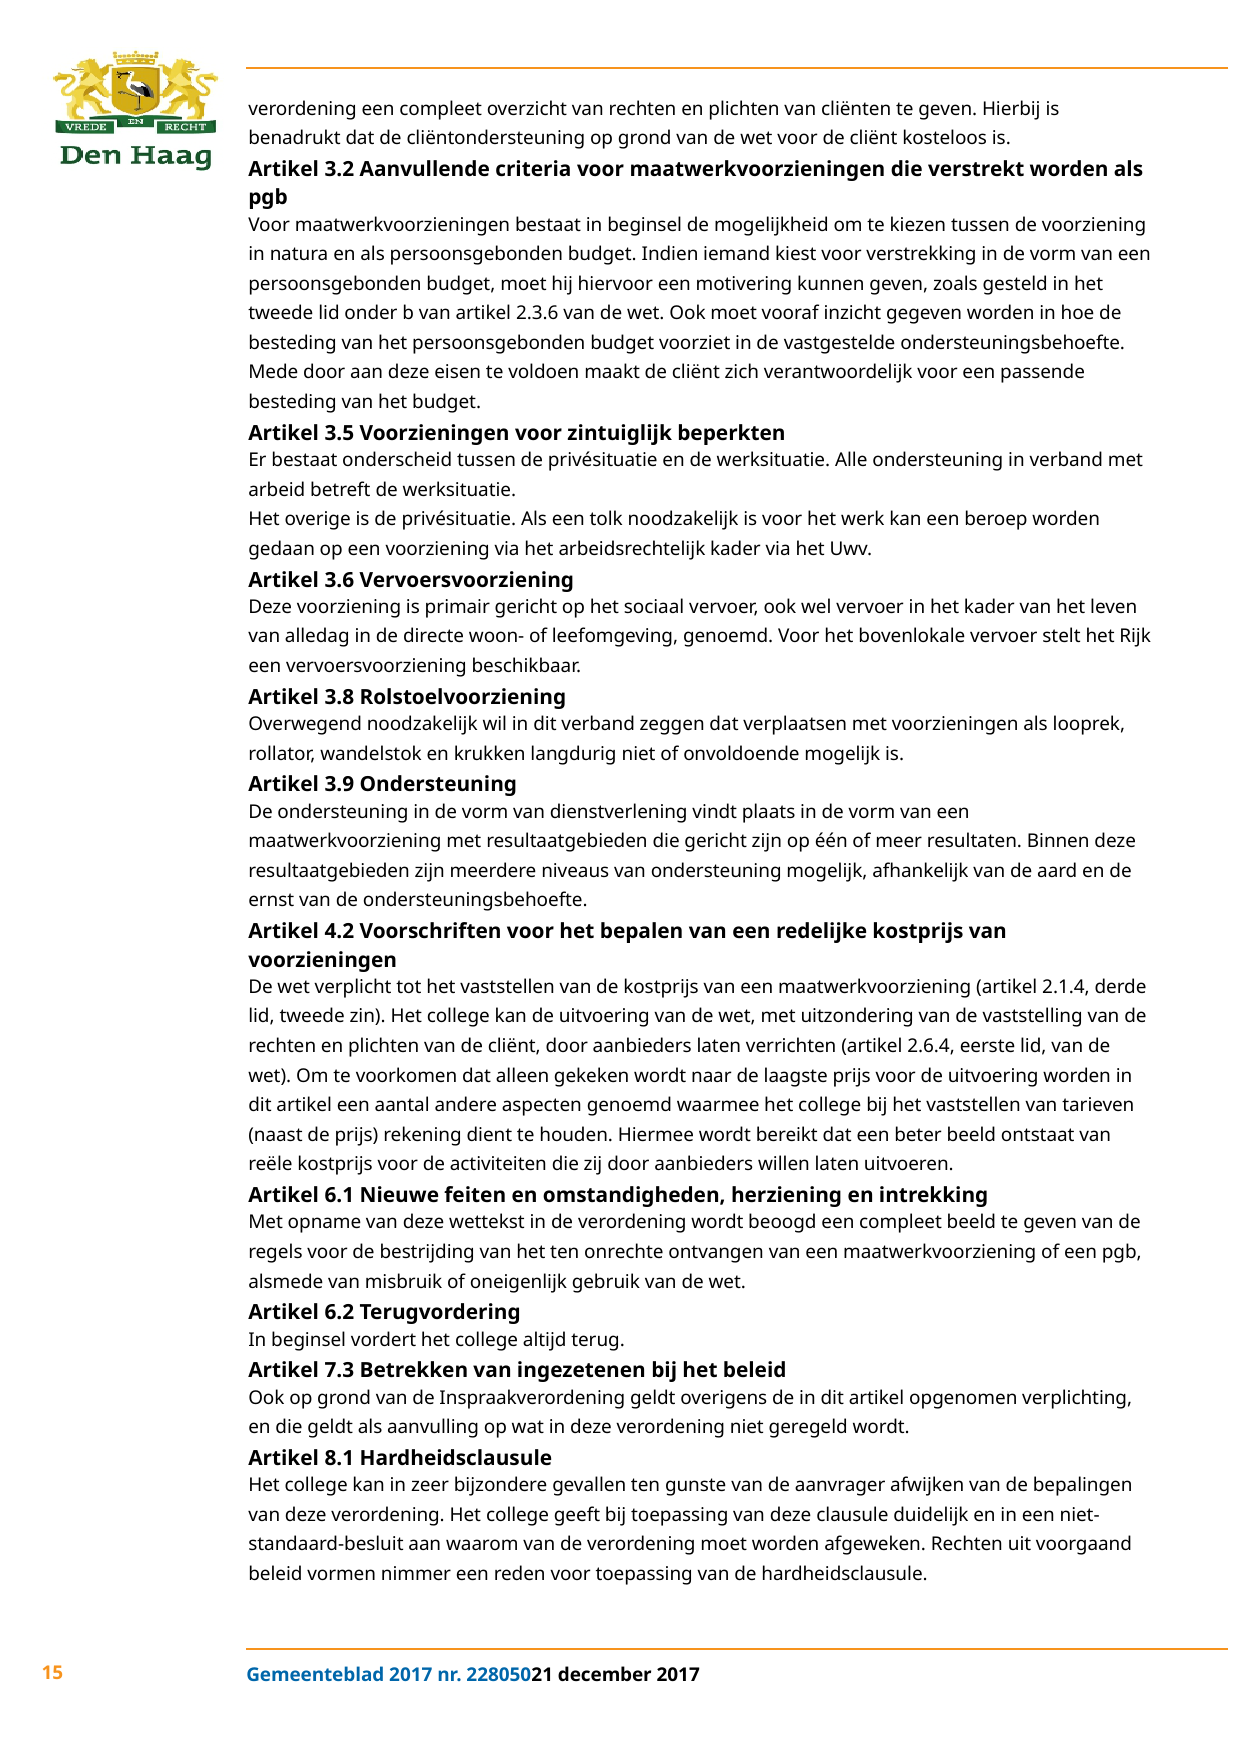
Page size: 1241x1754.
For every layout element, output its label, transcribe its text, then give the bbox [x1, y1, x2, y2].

text Deze voorziening is primair gericht op het sociaal vervoer, ook wel vervoer in het kader van het leven van alledag in de directe woon- of leefomgeving, genoemd. Voor het bovenlokale vervoer stelt het Rijk een vervoersvoorziening beschikbaar. [248, 593, 1152, 678]
text Het college kan in zeer bijzondere gevallen ten gunste van de aanvrager afwijken van de bepalingen van deze verordening. Het college geeft bij toepassing van deze clausule duidelijk en in een niet-standaard-besluit aan waarom van de verordening moet worden afgeweken. Rechten uit voorgaand beleid vormen nimmer een reden voor toepassing van de hardheidsclausule. [248, 1471, 1152, 1586]
text Artikel 3.5 Voorzieningen voor zintuiglijk beperkten [248, 418, 1152, 446]
text Artikel 8.1 Hardheidsclausule [248, 1443, 1152, 1471]
text De ondersteuning in de vorm van dienstverlening vindt plaats in de vorm van een maatwerkvoorziening met resultaatgebieden die gericht zijn op één of meer resultaten. Binnen deze resultaatgebieden zijn meerdere niveaus van ondersteuning mogelijk, afhankelijk van de aard en de ernst van de ondersteuningsbehoefte. [248, 798, 1152, 912]
text Artikel 3.8 Rolstoelvoorziening [248, 682, 1152, 710]
text Artikel 3.2 Aanvullende criteria voor maatwerkvoorzieningen die verstrekt worden als pgb [248, 154, 1152, 211]
text De wet verplicht tot het vaststellen van de kostprijs van een maatwerkvoorziening (artikel 2.1.4, derde lid, tweede zin). Het college kan de uitvoering van de wet, met uitzondering van de vaststelling van de rechten en plichten van de cliënt, door aanbieders laten verrichten (artikel 2.6.4, eerste lid, van de wet). Om te voorkomen dat alleen gekeken wordt naar de laagste prijs voor de uitvoering worden in dit artikel een aantal andere aspecten genoemd waarmee het college bij het vaststellen van tarieven (naast de prijs) rekening dient te houden. Hiermee wordt bereikt dat een beter beeld ontstaat van reële kostprijs voor de activiteiten die zij door aanbieders willen laten uitvoeren. [248, 973, 1152, 1176]
text Artikel 6.2 Terugvordering [248, 1297, 1152, 1326]
text Overwegend noodzakelijk wil in dit verband zeggen dat verplaatsen met voorzieningen als looprek, rollator, wandelstok en krukken langdurig niet of onvoldoende mogelijk is. [248, 710, 1152, 766]
text Voor maatwerkvoorzieningen bestaat in beginsel de mogelijkheid om te kiezen tussen de voorziening in natura en als persoonsgebonden budget. Indien iemand kiest voor verstrekking in de vorm van een persoonsgebonden budget, moet hij hiervoor een motivering kunnen geven, zoals gesteld in het tweede lid onder b van artikel 2.3.6 van de wet. Ook moet vooraf inzicht gegeven worden in hoe de besteding van het persoonsgebonden budget voorziet in de vastgestelde ondersteuningsbehoefte. Mede door aan deze eisen te voldoen maakt de cliënt zich verantwoordelijk voor een passende besteding van het budget. [248, 211, 1152, 414]
text Ook op grond van de Inspraakverordening geldt overigens de in dit artikel opgenomen verplichting, en die geldt als aanvulling op wat in deze verordening niet geregeld wordt. [248, 1384, 1152, 1439]
text verordening een compleet overzicht van rechten en plichten van cliënten te geven. Hierbij is benadrukt dat de cliëntondersteuning op grond van de wet voor de cliënt kosteloos is. [248, 95, 1152, 150]
text Artikel 7.3 Betrekken van ingezetenen bij het beleid [248, 1355, 1152, 1384]
text Artikel 6.1 Nieuwe feiten en omstandigheden, herziening en intrekking [248, 1180, 1152, 1209]
text Artikel 3.6 Vervoersvoorziening [248, 565, 1152, 593]
text Het overige is de privésituatie. Als een tolk noodzakelijk is voor het werk kan een beroep worden gedaan op een voorziening via het arbeidsrechtelijk kader via het Uwv. [248, 506, 1152, 561]
text Met opname van deze wettekst in de verordening wordt beoogd een compleet beeld te geven van de regels voor de bestrijding van het ten onrechte ontvangen van een maatwerkvoorziening of een pgb, alsmede van misbruik of oneigenlijk gebruik van de wet. [248, 1209, 1152, 1293]
text In beginsel vordert het college altijd terug. [248, 1326, 1152, 1352]
text Er bestaat onderscheid tussen de privésituatie en de werksituatie. Alle ondersteuning in verband met arbeid betreft de werksituatie. [248, 446, 1152, 502]
text Artikel 3.9 Ondersteuning [248, 769, 1152, 798]
picture [41, 47, 231, 172]
text Artikel 4.2 Voorschriften voor het bepalen van een redelijke kostprijs van voorzieningen [248, 916, 1152, 973]
